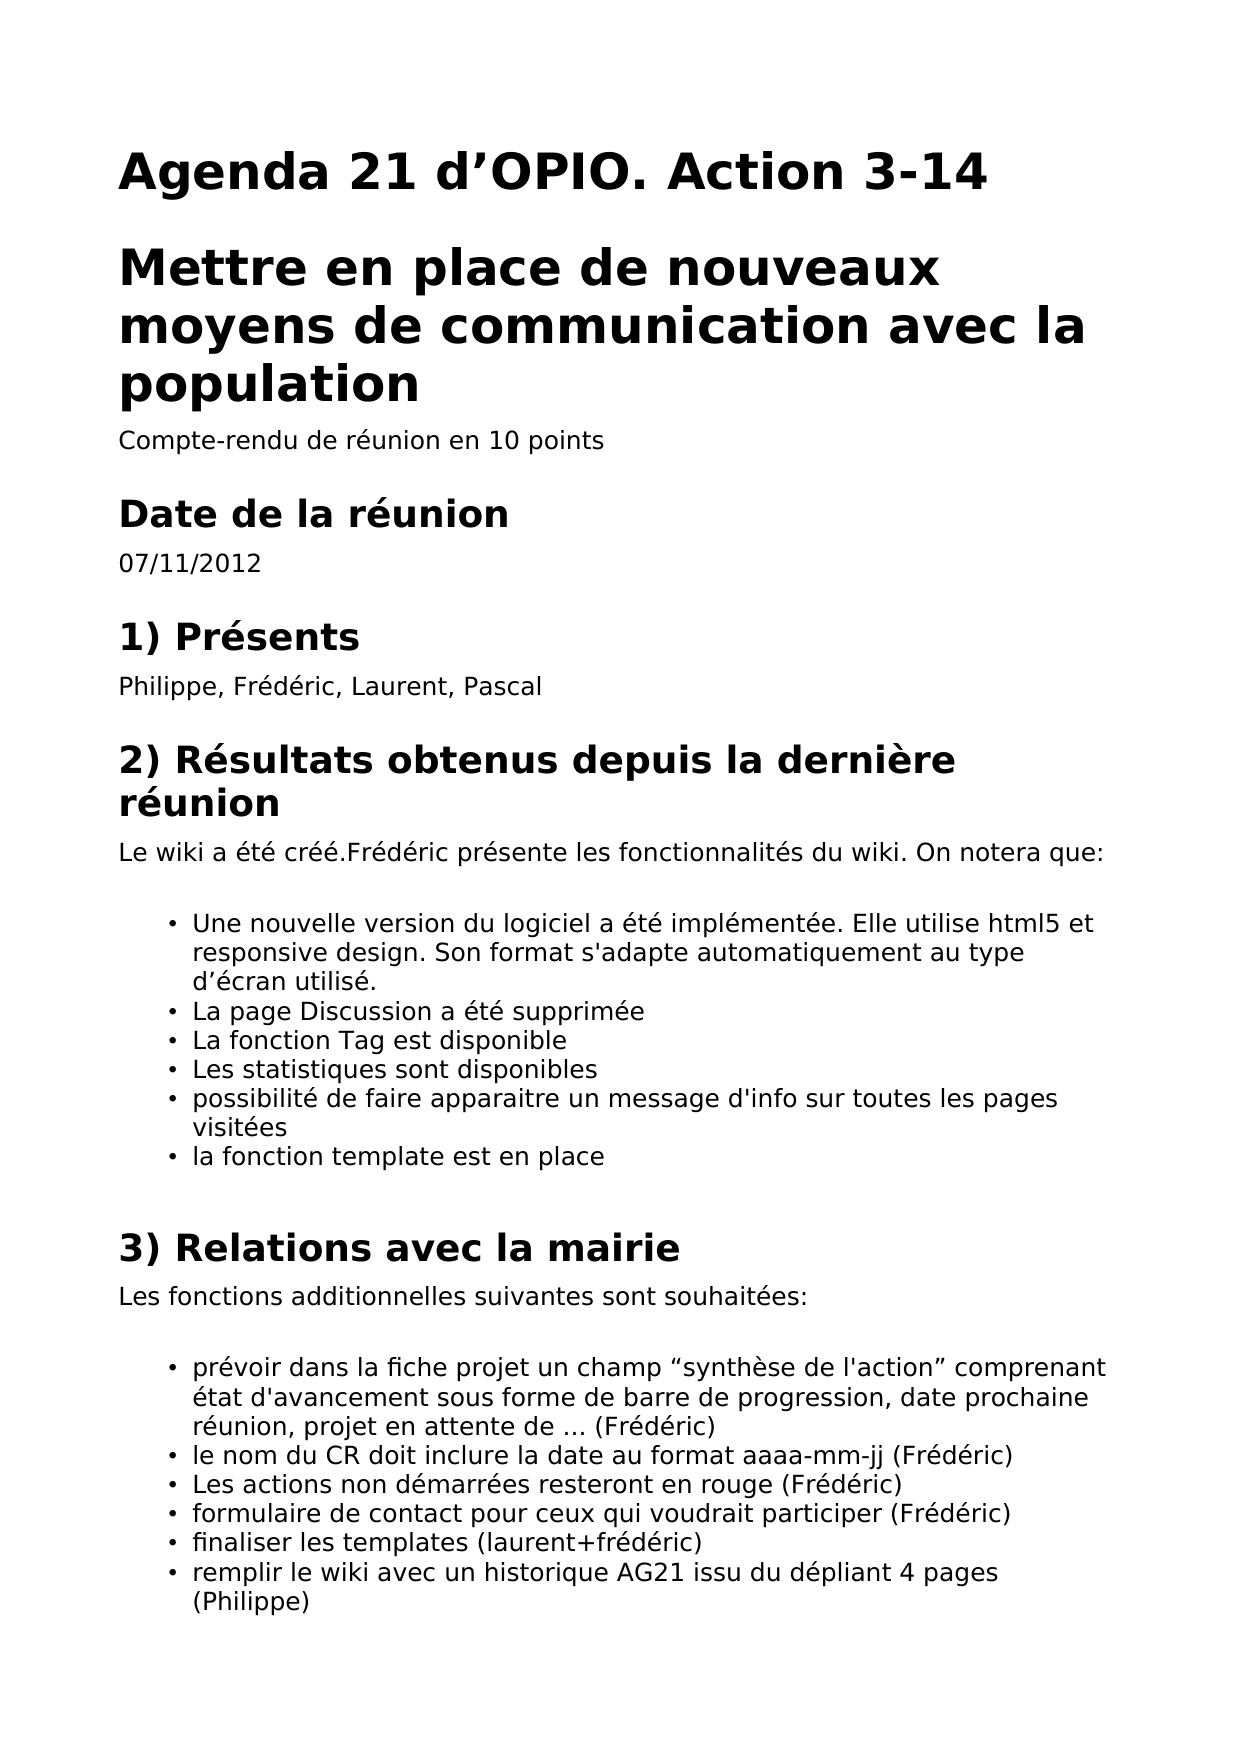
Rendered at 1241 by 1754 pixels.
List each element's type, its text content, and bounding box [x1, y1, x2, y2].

list Les statistiques sont disponibles [177, 1055, 1122, 1084]
text 07/11/2012 [118, 549, 1122, 578]
list Une nouvelle version du logiciel a été implémentée. Elle utilise html5 et responsive design. Son format s'adapte automatiquement au type d’écran utilisé. [177, 909, 1122, 997]
subtitle Mettre en place de nouveaux moyens de communication avec la population [118, 239, 1122, 413]
subtitle 1) Présents [118, 616, 1122, 659]
text Compte-rendu de réunion en 10 points [118, 426, 1122, 455]
list prévoir dans la fiche projet un champ “synthèse de l'action” comprenant état d'avancement sous forme de barre de progression, date prochaine réunion, projet en attente de ... (Frédéric) [177, 1353, 1122, 1441]
list Les actions non démarrées resteront en rouge (Frédéric) [177, 1470, 1122, 1499]
list formulaire de contact pour ceux qui voudrait participer (Frédéric) [177, 1499, 1122, 1528]
list finaliser les templates (laurent+frédéric) [177, 1528, 1122, 1558]
list possibilité de faire apparaitre un message d'info sur toutes les pages visitées [177, 1084, 1122, 1143]
subtitle Agenda 21 d’OPIO. Action 3-14 [118, 143, 1122, 201]
subtitle 3) Relations avec la mairie [118, 1226, 1122, 1270]
list La page Discussion a été supprimée [177, 997, 1122, 1026]
subtitle 2) Résultats obtenus depuis la dernière réunion [118, 738, 1122, 826]
list le nom du CR doit inclure la date au format aaaa-mm-jj (Frédéric) [177, 1441, 1122, 1470]
list remplir le wiki avec un historique AG21 issu du dépliant 4 pages (Philippe) [177, 1558, 1122, 1616]
subtitle Date de la réunion [118, 493, 1122, 536]
list la fonction template est en place [177, 1143, 1122, 1172]
text Le wiki a été créé.Frédéric présente les fonctionnalités du wiki. On notera que: [118, 838, 1122, 867]
list La fonction Tag est disponible [177, 1026, 1122, 1055]
text Les fonctions additionnelles suivantes sont souhaitées: [118, 1282, 1122, 1312]
text Philippe, Frédéric, Laurent, Pascal [118, 672, 1122, 701]
